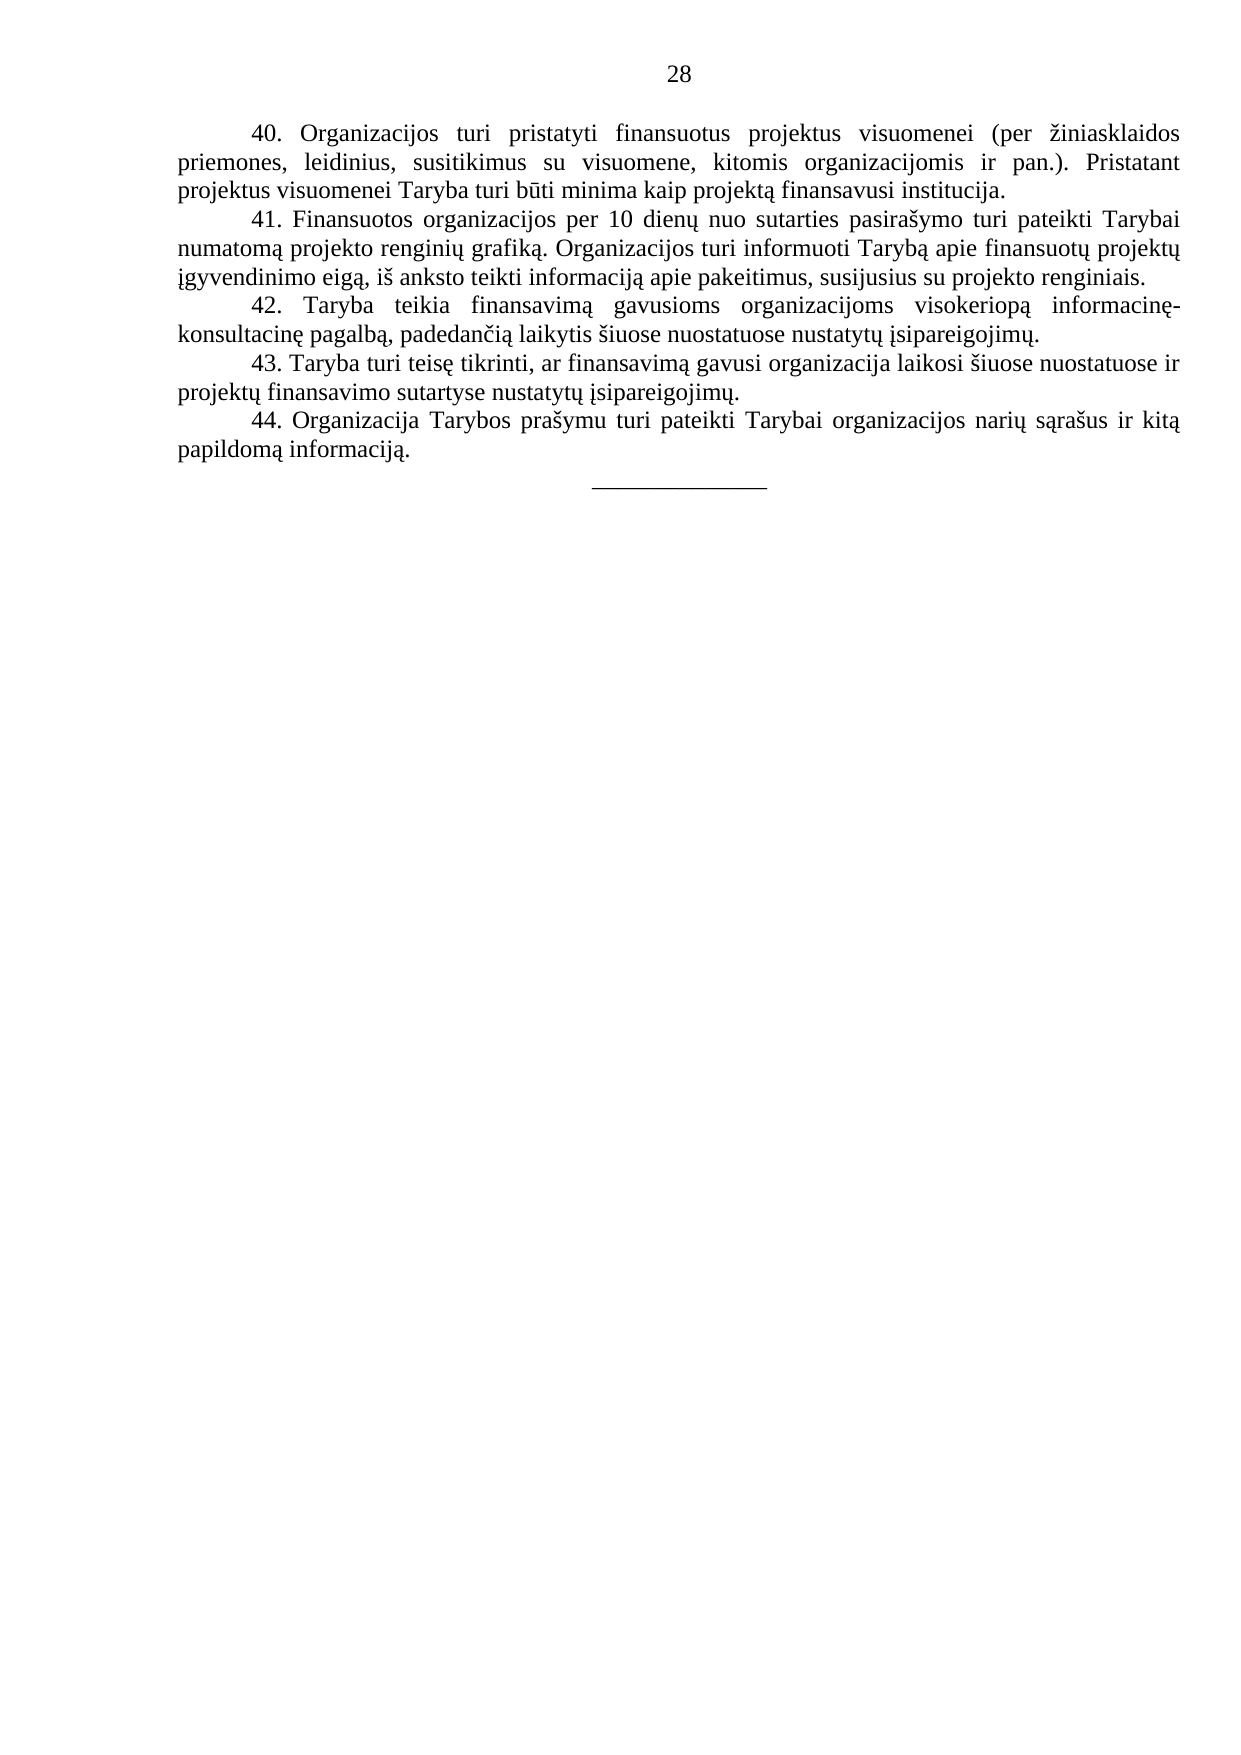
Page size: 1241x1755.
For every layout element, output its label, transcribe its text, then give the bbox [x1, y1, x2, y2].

text 43. Taryba turi teisę tikrinti, ar finansavimą gavusi organizacija laikosi šiuose nuostatuose ir projektų finansavimo sutartyse nustatytų įsipareigojimų. [177, 348, 1181, 406]
text 41. Finansuotos organizacijos per 10 dienų nuo sutarties pasirašymo turi pateikti Tarybai numatomą projekto renginių grafiką. Organizacijos turi informuoti Tarybą apie finansuotų projektų įgyvendinimo eigą, iš anksto teikti informaciją apie pakeitimus, susijusius su projekto renginiais. [177, 204, 1181, 291]
text ______________ [177, 463, 1181, 492]
text 44. Organizacija Tarybos prašymu turi pateikti Tarybai organizacijos narių sąrašus ir kitą papildomą informaciją. [177, 406, 1181, 463]
text 42. Taryba teikia finansavimą gavusioms organizacijoms visokeriopą informacinę-konsultacinę pagalbą, padedančią laikytis šiuose nuostatuose nustatytų įsipareigojimų. [177, 291, 1181, 348]
text 40. Organizacijos turi pristatyti finansuotus projektus visuomenei (per žiniasklaidos priemones, leidinius, susitikimus su visuomene, kitomis organizacijomis ir pan.). Pristatant projektus visuomenei Taryba turi būti minima kaip projektą finansavusi institucija. [177, 118, 1181, 204]
